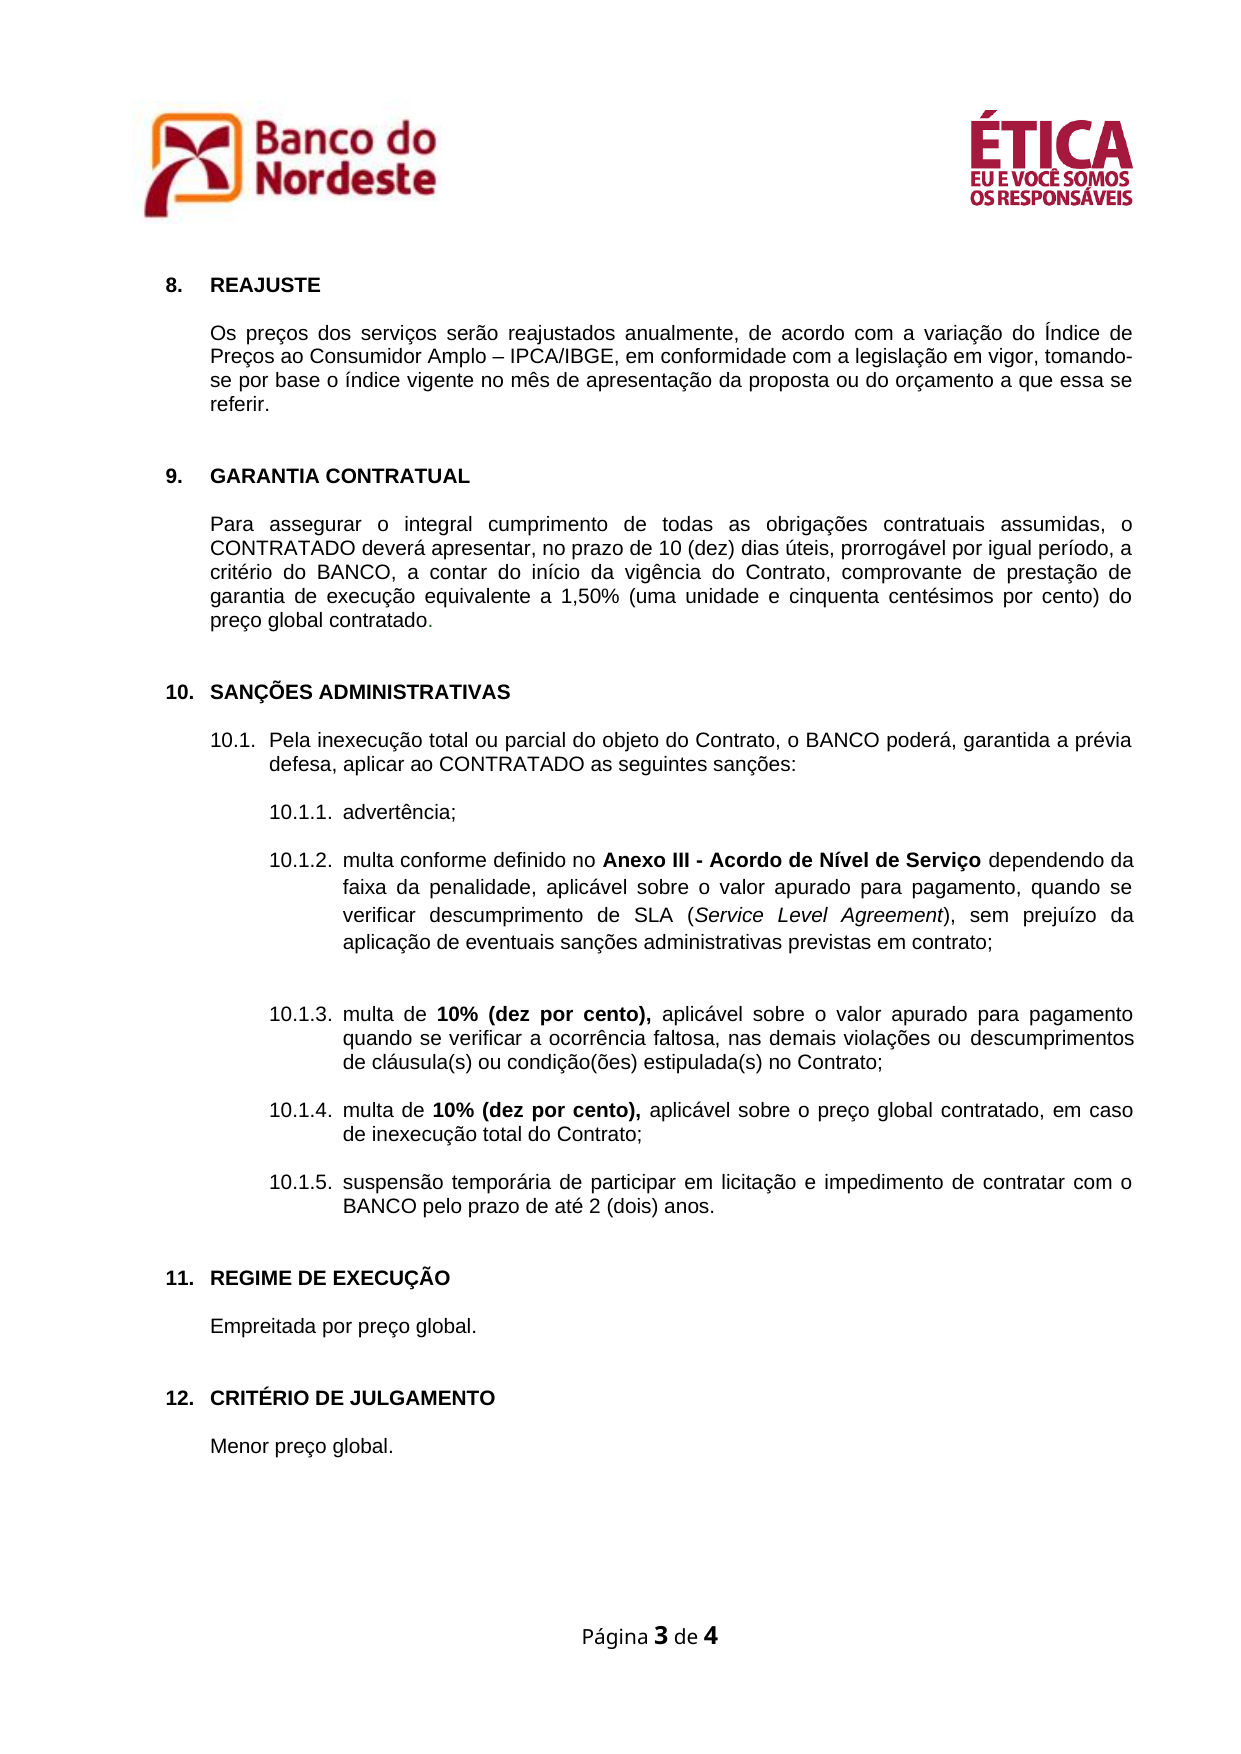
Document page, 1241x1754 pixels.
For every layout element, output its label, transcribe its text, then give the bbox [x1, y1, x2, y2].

picture [132, 101, 443, 227]
text 10.1.2. multa conforme definido no Anexo III - Acordo de Nível de Serviço dependendo da faixa da penalidade, aplicável sobre o valor apurado para pagamento, quando se verificar descumprimento de SLA (Service Level Agreement), sem prejuízo da aplicação de eventuais sanções administrativas previstas em contrato; [269, 847, 1134, 954]
text 12. CRITÉRIO DE JULGAMENTO [165, 1386, 1134, 1409]
text Para assegurar o integral cumprimento de todas as obrigações contratuais assumidas, o CONTRATADO deverá apresentar, no prazo de 10 (dez) dias úteis, prorrogável por igual período, a critério do BANCO, a contar do início da vigência do Contrato, comprovante de prestação de garantia de execução equivalente a 1,50% (uma unidade e cinquenta centésimos por cento) do preço global contratado. [210, 512, 1134, 632]
text Empreitada por preço global. [210, 1314, 1134, 1338]
text 8. REAJUSTE [165, 272, 1134, 296]
text 11. REGIME DE EXECUÇÃO [165, 1266, 1134, 1290]
text 10.1. Pela inexecução total ou parcial do objeto do Contrato, o BANCO poderá, garantida a prévia defesa, aplicar ao CONTRATADO as seguintes sanções: [210, 728, 1134, 776]
text 10. SANÇÕES ADMINISTRATIVAS [165, 680, 1134, 704]
text 10.1.4. multa de 10% (dez por cento), aplicável sobre o preço global contratado, em caso de inexecução total do Contrato; [269, 1098, 1134, 1146]
text 10.1.1. advertência; [269, 799, 1134, 823]
text 9. GARANTIA CONTRATUAL [165, 464, 1134, 488]
text Menor preço global. [210, 1433, 1134, 1457]
text 10.1.3. multa de 10% (dez por cento), aplicável sobre o valor apurado para pagamento quando se verificar a ocorrência faltosa, nas demais violações ou descumprimentos de cláusula(s) ou condição(ões) estipulada(s) no Contrato; [269, 1002, 1134, 1074]
picture [930, 93, 1173, 213]
text Os preços dos serviços serão reajustados anualmente, de acordo com a variação do Índice de Preços ao Consumidor Amplo – IPCA/IBGE, em conformidade com a legislação em vigor, tomando-se por base o índice vigente no mês de apresentação da proposta ou do orçamento a que essa se referir. [210, 320, 1134, 416]
text 10.1.5. suspensão temporária de participar em licitação e impedimento de contratar com o BANCO pelo prazo de até 2 (dois) anos. [269, 1170, 1134, 1218]
